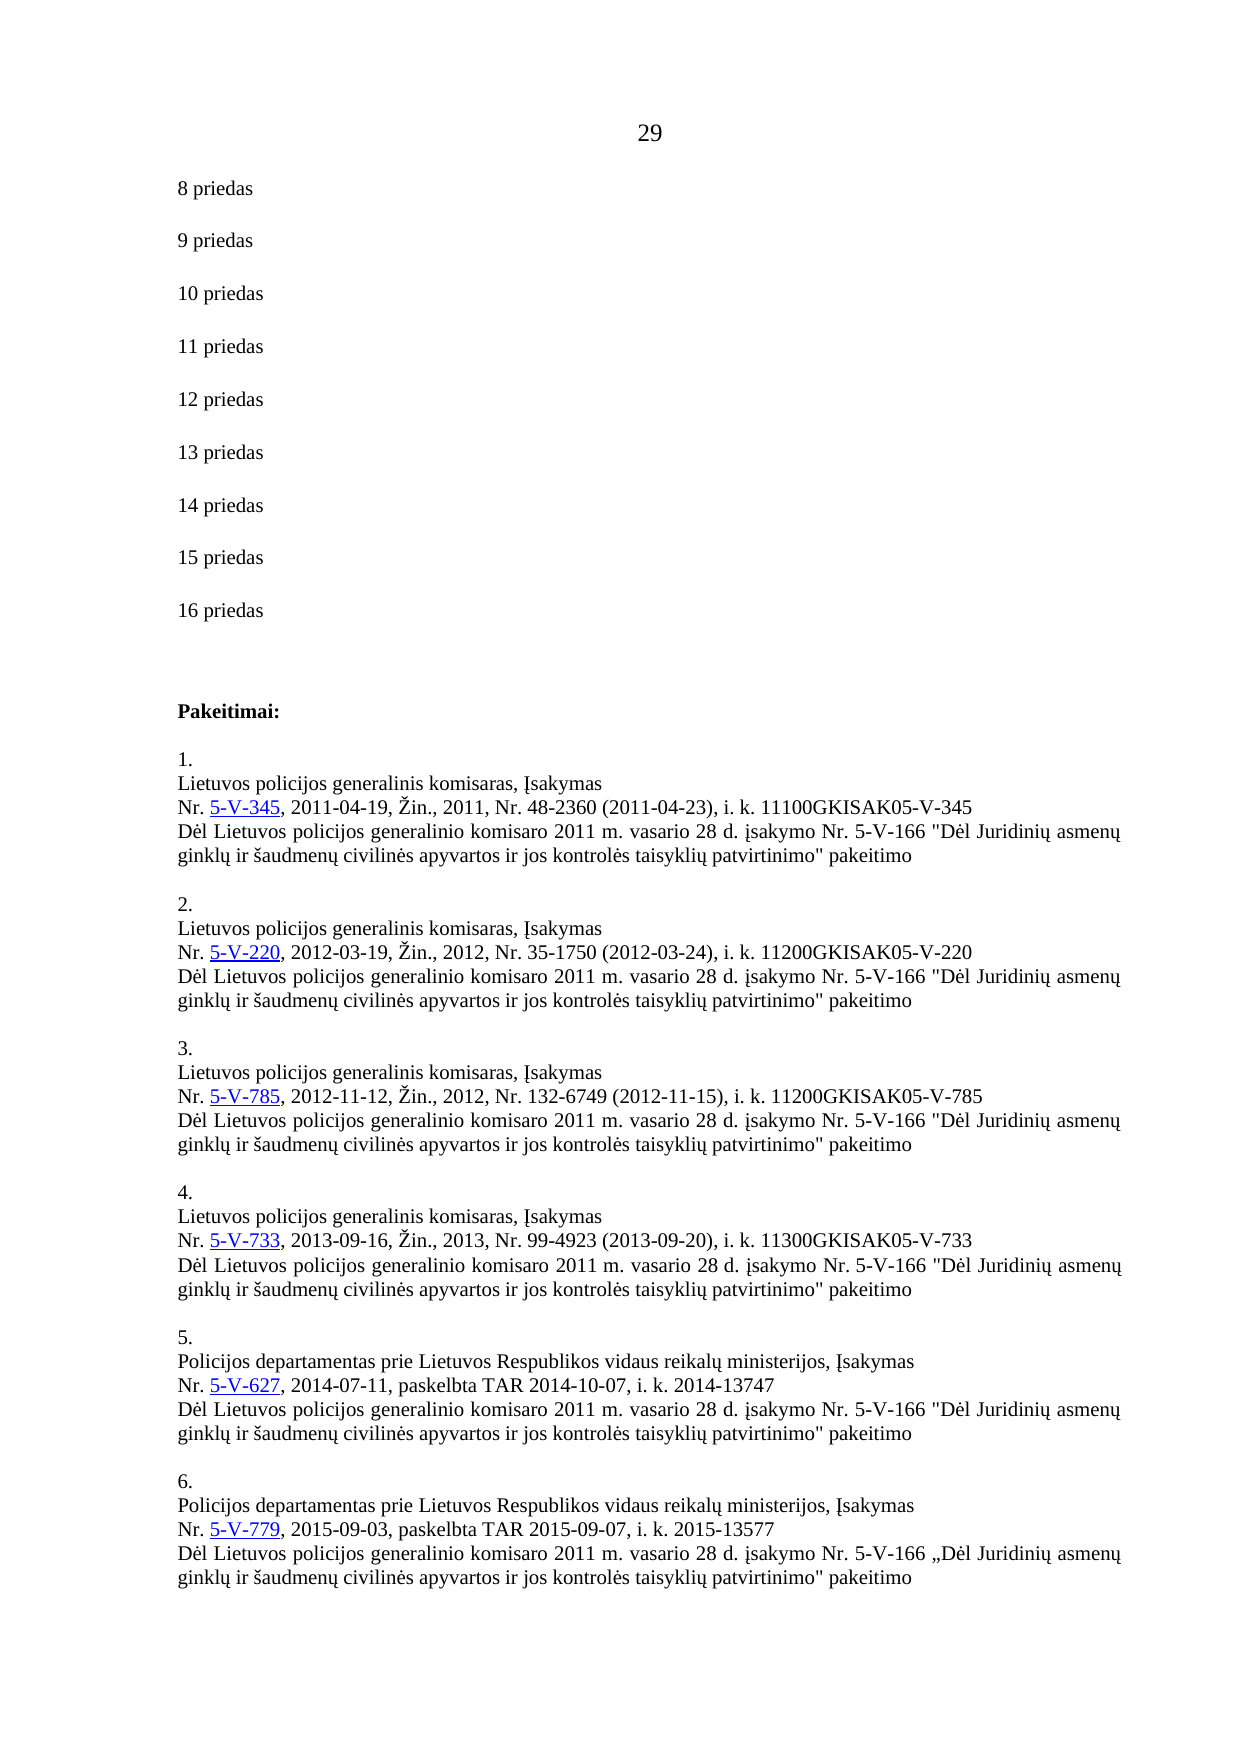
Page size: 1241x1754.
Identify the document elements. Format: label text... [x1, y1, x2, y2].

text 8 priedas [177, 176, 1122, 200]
text 12 priedas [177, 387, 1122, 411]
text 9 priedas [177, 228, 1122, 252]
text Nr. 5-V-627, 2014-07-11, paskelbta TAR 2014-10-07, i. k. 2014-13747 [177, 1373, 1122, 1397]
text 2. [177, 892, 1122, 916]
text 6. [177, 1469, 1122, 1493]
text Lietuvos policijos generalinis komisaras, Įsakymas [177, 1204, 1122, 1228]
text Nr. 5-V-785, 2012-11-12, Žin., 2012, Nr. 132-6749 (2012-11-15), i. k. 11200GKISAK05-V-785 [177, 1084, 1122, 1108]
text Pakeitimai: [177, 699, 1122, 723]
text Dėl Lietuvos policijos generalinio komisaro 2011 m. vasario 28 d. įsakymo Nr. 5-V-166 "Dėl Juridinių asmenų ginklų ir šaudmenų civilinės apyvartos ir jos kontrolės taisyklių patvirtinimo" pakeitimo [177, 819, 1122, 867]
text 10 priedas [177, 281, 1122, 305]
text Nr. 5-V-220, 2012-03-19, Žin., 2012, Nr. 35-1750 (2012-03-24), i. k. 11200GKISAK05-V-220 [177, 940, 1122, 964]
text 13 priedas [177, 440, 1122, 464]
text 4. [177, 1180, 1122, 1204]
text 1. [177, 747, 1122, 771]
text 3. [177, 1036, 1122, 1060]
text Nr. 5-V-733, 2013-09-16, Žin., 2013, Nr. 99-4923 (2013-09-20), i. k. 11300GKISAK05-V-733 [177, 1228, 1122, 1252]
text Lietuvos policijos generalinis komisaras, Įsakymas [177, 1060, 1122, 1084]
text Policijos departamentas prie Lietuvos Respublikos vidaus reikalų ministerijos, Įsakymas [177, 1349, 1122, 1373]
text Dėl Lietuvos policijos generalinio komisaro 2011 m. vasario 28 d. įsakymo Nr. 5-V-166 "Dėl Juridinių asmenų ginklų ir šaudmenų civilinės apyvartos ir jos kontrolės taisyklių patvirtinimo" pakeitimo [177, 1108, 1122, 1156]
text Dėl Lietuvos policijos generalinio komisaro 2011 m. vasario 28 d. įsakymo Nr. 5-V-166 "Dėl Juridinių asmenų ginklų ir šaudmenų civilinės apyvartos ir jos kontrolės taisyklių patvirtinimo" pakeitimo [177, 1397, 1122, 1445]
text 14 priedas [177, 492, 1122, 517]
text 5. [177, 1325, 1122, 1349]
text Nr. 5-V-345, 2011-04-19, Žin., 2011, Nr. 48-2360 (2011-04-23), i. k. 11100GKISAK05-V-345 [177, 795, 1122, 819]
text Lietuvos policijos generalinis komisaras, Įsakymas [177, 771, 1122, 795]
text Policijos departamentas prie Lietuvos Respublikos vidaus reikalų ministerijos, Įsakymas [177, 1493, 1122, 1517]
text 11 priedas [177, 334, 1122, 358]
text 16 priedas [177, 598, 1122, 622]
text 15 priedas [177, 545, 1122, 569]
text Nr. 5-V-779, 2015-09-03, paskelbta TAR 2015-09-07, i. k. 2015-13577 [177, 1517, 1122, 1541]
text Lietuvos policijos generalinis komisaras, Įsakymas [177, 916, 1122, 940]
text Dėl Lietuvos policijos generalinio komisaro 2011 m. vasario 28 d. įsakymo Nr. 5-V-166 „Dėl Juridinių asmenų ginklų ir šaudmenų civilinės apyvartos ir jos kontrolės taisyklių patvirtinimo" pakeitimo [177, 1541, 1122, 1589]
text Dėl Lietuvos policijos generalinio komisaro 2011 m. vasario 28 d. įsakymo Nr. 5-V-166 "Dėl Juridinių asmenų ginklų ir šaudmenų civilinės apyvartos ir jos kontrolės taisyklių patvirtinimo" pakeitimo [177, 1252, 1122, 1301]
text Dėl Lietuvos policijos generalinio komisaro 2011 m. vasario 28 d. įsakymo Nr. 5-V-166 "Dėl Juridinių asmenų ginklų ir šaudmenų civilinės apyvartos ir jos kontrolės taisyklių patvirtinimo" pakeitimo [177, 964, 1122, 1012]
